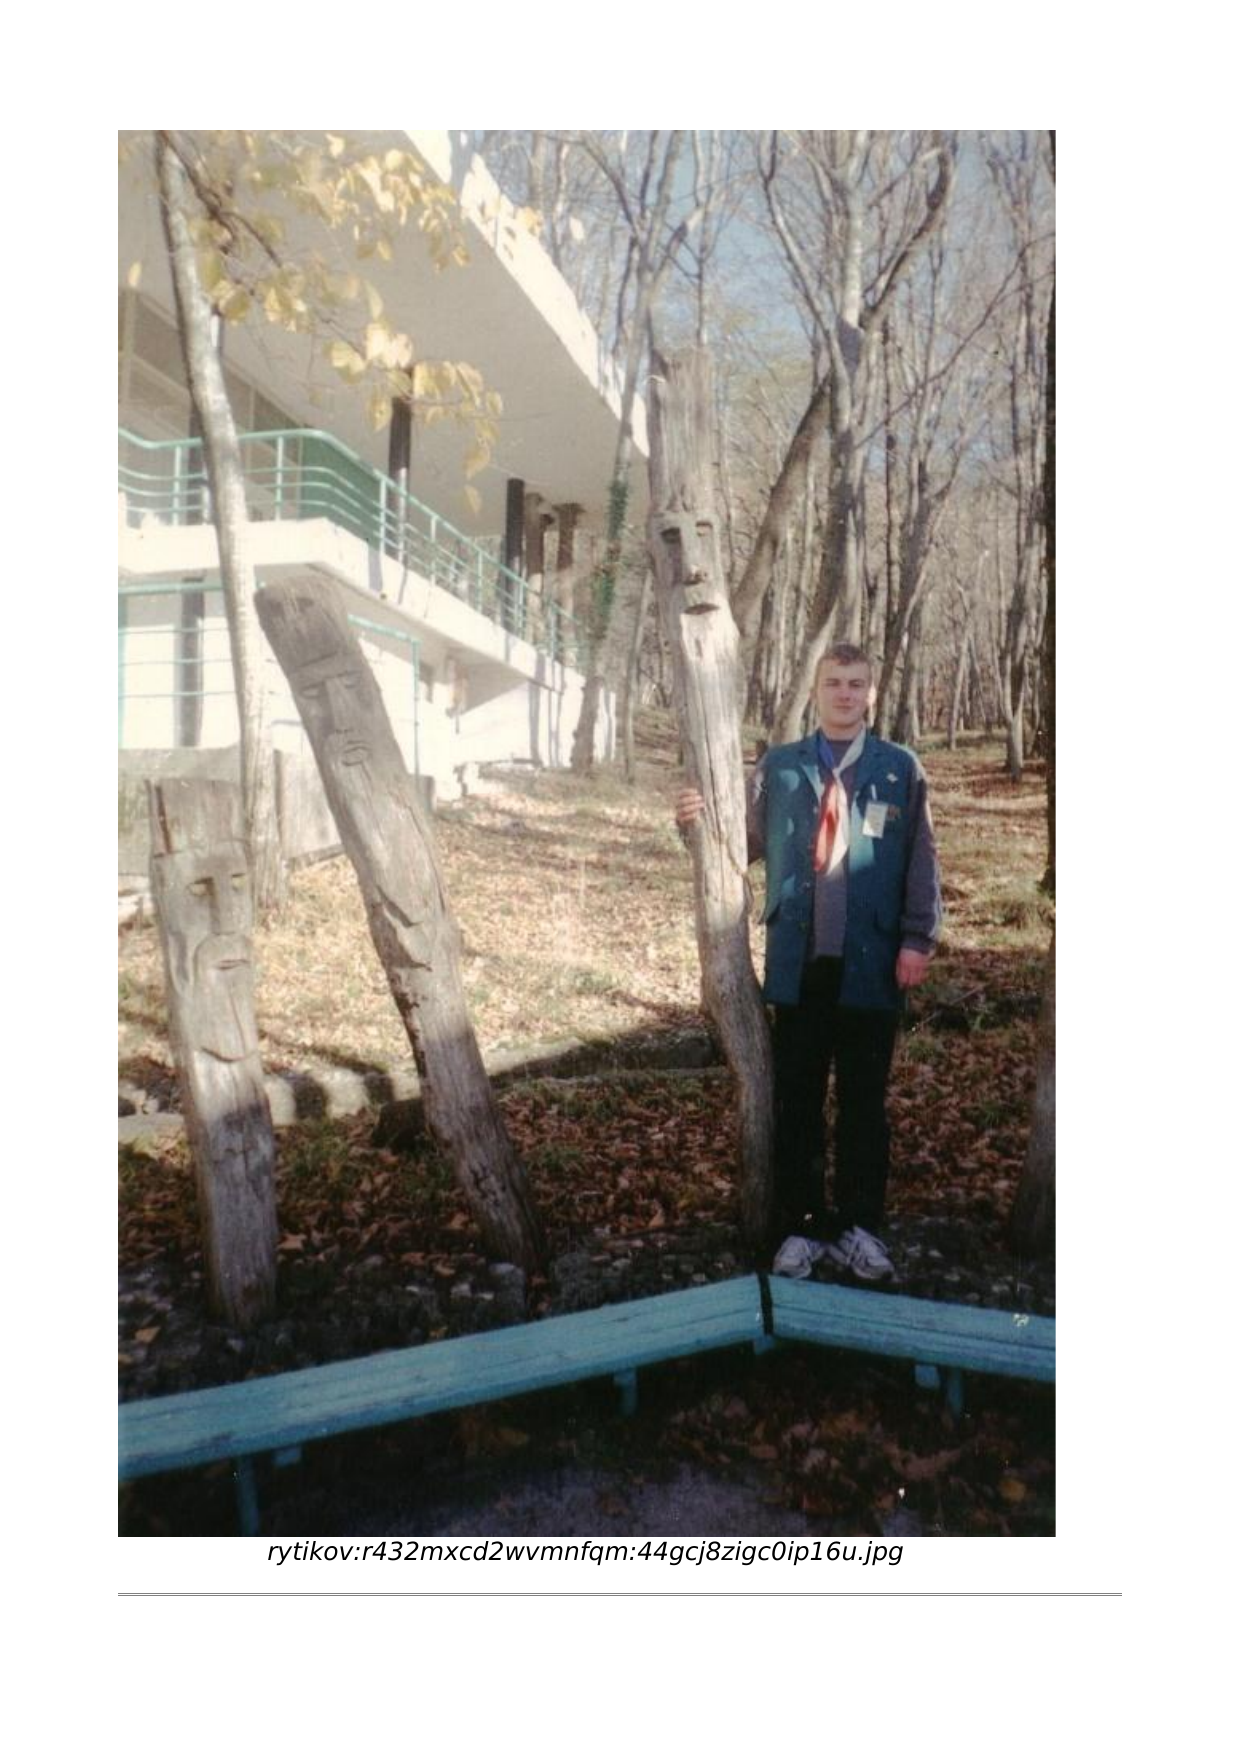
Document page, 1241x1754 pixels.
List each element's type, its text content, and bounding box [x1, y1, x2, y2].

text rytikov:r432mxcd2wvmnfqm:44gcj8zigc0ip16u.jpg [118, 1537, 1056, 1566]
picture [118, 130, 1056, 1537]
